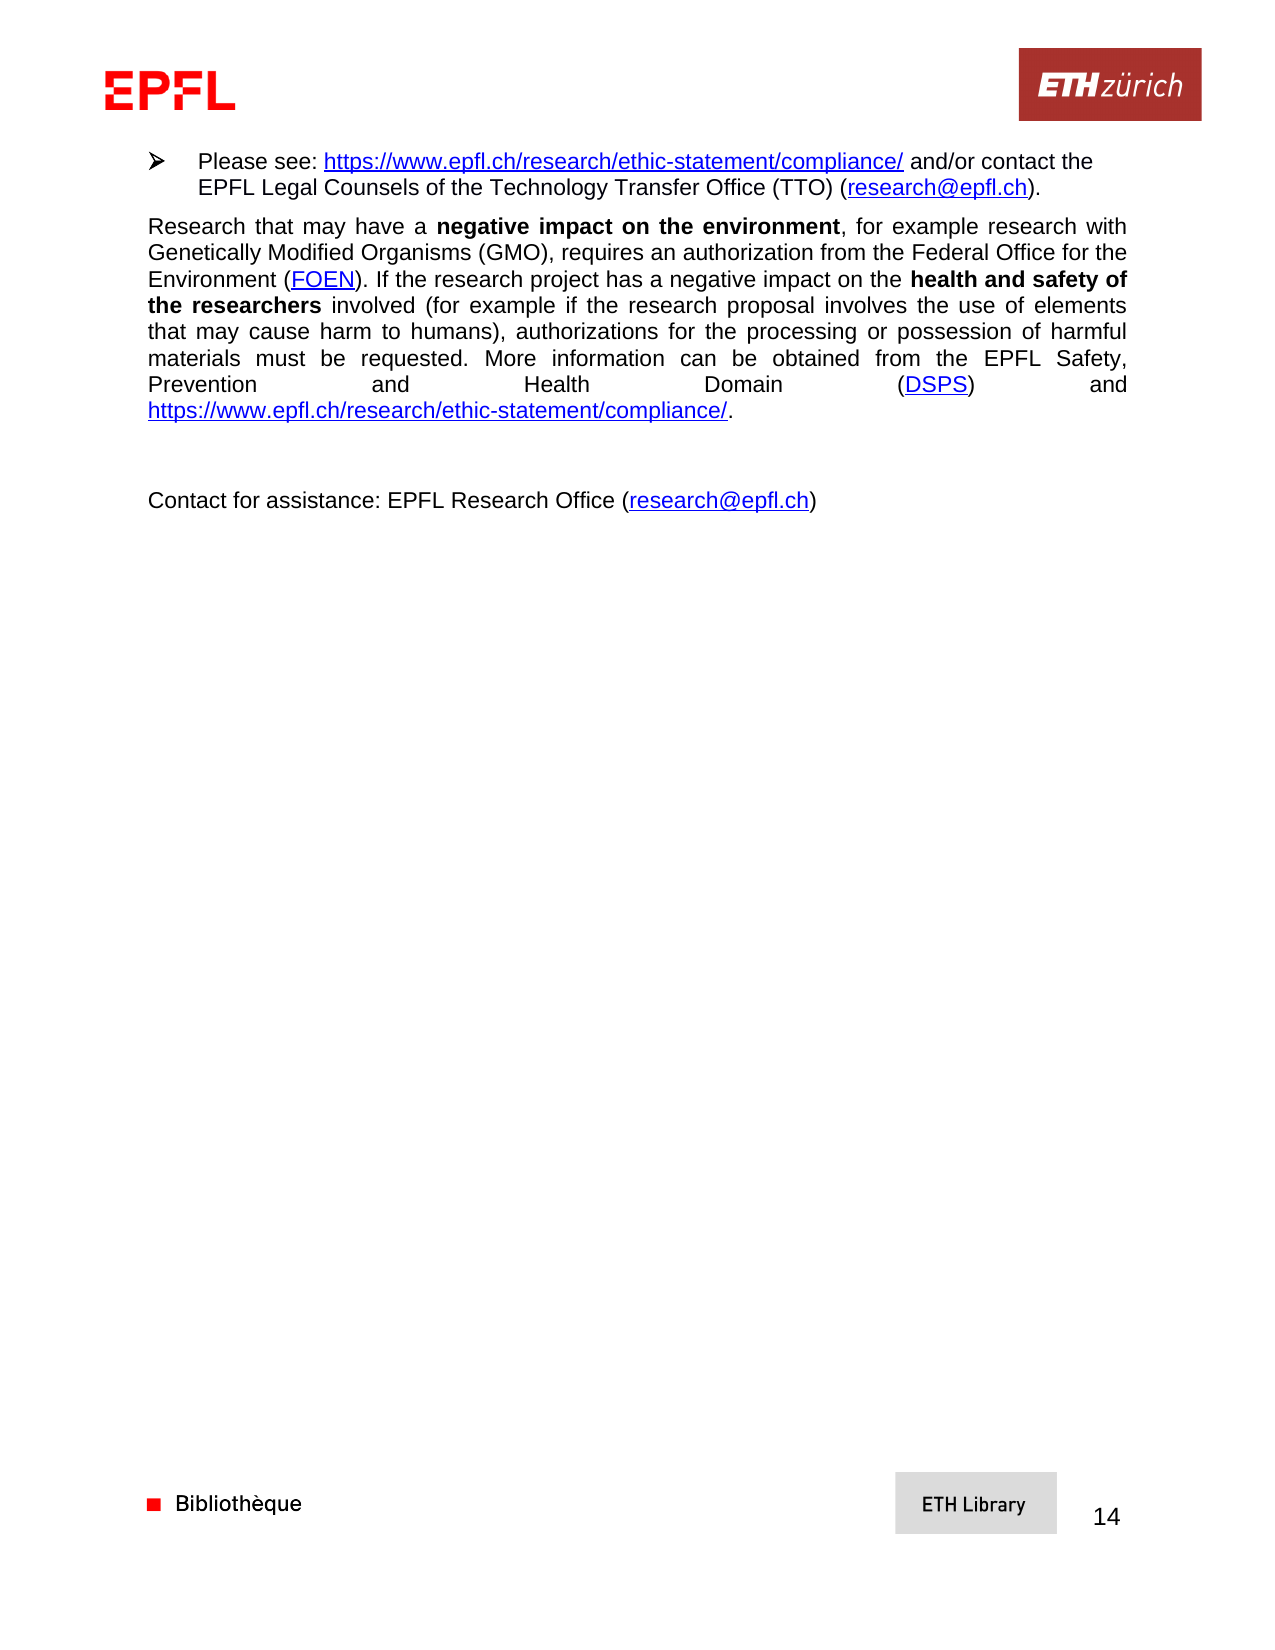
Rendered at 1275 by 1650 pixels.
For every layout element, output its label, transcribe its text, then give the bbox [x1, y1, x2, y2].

text Contact for assistance: EPFL Research Office (research@epfl.ch) [148, 487, 1127, 514]
list Please see: https://www.epfl.ch/research/ethic-statement/compliance/ and/or contact the EPFL Legal Counsels of the Technology Transfer Office (TTO) (research@epfl.ch). [148, 148, 1127, 200]
text Research that may have a negative impact on the environment, for example research with Genetically Modified Organisms (GMO), requires an authorization from the Federal Office for the Environment (FOEN). If the research project has a negative impact on the health and safety of the researchers involved (for example if the research proposal involves the use of elements that may cause harm to humans), authorizations for the processing or possession of harmful materials must be requested. More information can be obtained from the EPFL Safety, Prevention and Health Domain (DSPS) and https://www.epfl.ch/research/ethic-statement/compliance/. [148, 213, 1127, 424]
